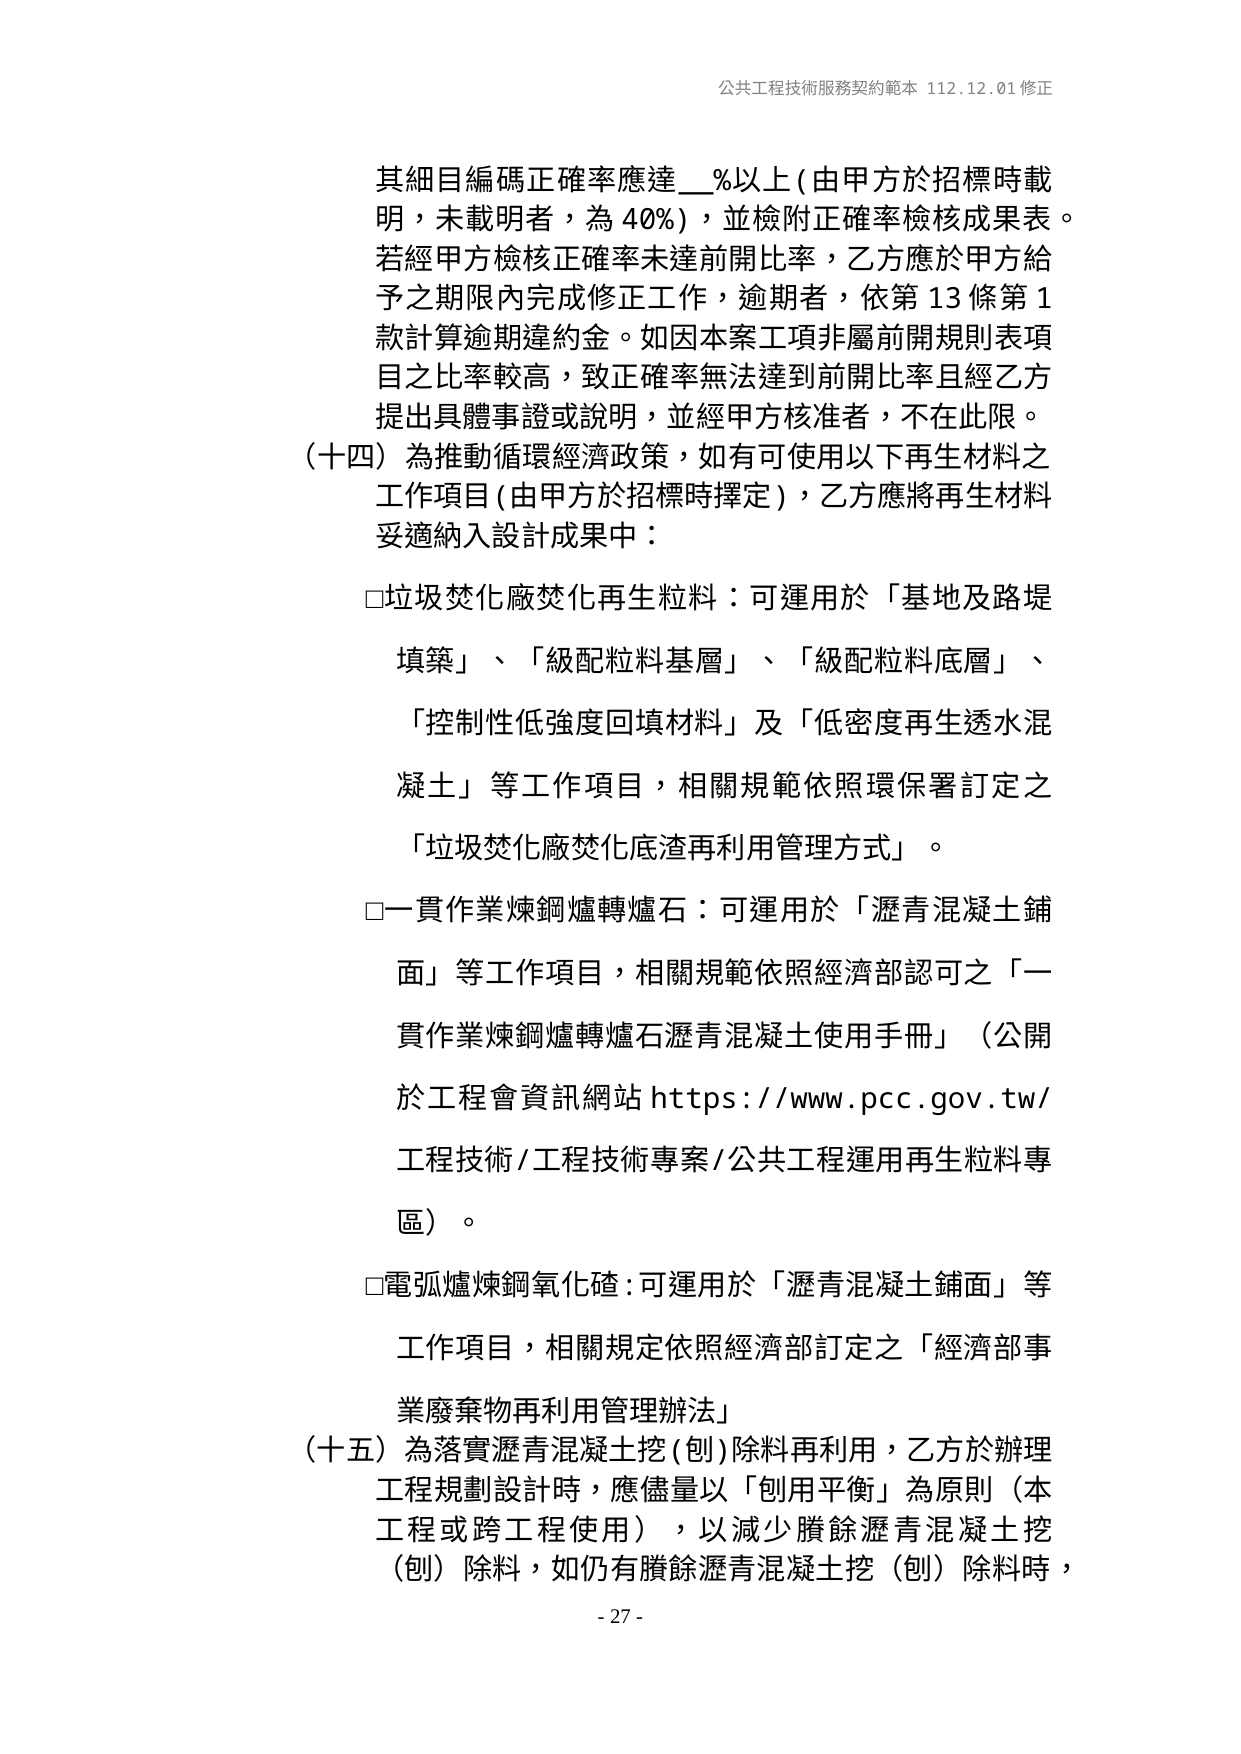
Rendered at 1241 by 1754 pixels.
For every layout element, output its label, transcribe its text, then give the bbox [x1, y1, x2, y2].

text （十三）工程採購之預算金額為新臺幣1千萬元以上者，依據工程價格資料庫作業辦法第3條第3項規定，乙方編製工程預算書及招標文件之詳細價目表、單價分析表及資源統計表，應依工程會訂定之「公共工程細目編碼編訂說明」及其各章細目碼編訂規則表辦理，且其細目編碼正確率應達__%以上(由甲方於招標時載明，未載明者，為40%)，並檢附正確率檢核成果表。若經甲方檢核正確率未達前開比率，乙方應於甲方給予之期限內完成修正工作，逾期者，依第13條第1款計算逾期違約金。如因本案工項非屬前開規則表項目之比率較高，致正確率無法達到前開比率且經乙方提出具體事證或說明，並經甲方核准者，不在此限。 [287, 158, 1053, 435]
text （十四）為推動循環經濟政策，如有可使用以下再生材料之工作項目(由甲方於招標時擇定)，乙方應將再生材料妥適納入設計成果中： [287, 435, 1053, 554]
text □電弧爐煉鋼氧化碴:可運用於「瀝青混凝土鋪面」等工作項目，相關規定依照經濟部訂定之「經濟部事業廢棄物再利用管理辦法」 [366, 1242, 1053, 1429]
text □一貫作業煉鋼爐轉爐石：可運用於「瀝青混凝土鋪面」等工作項目，相關規範依照經濟部認可之「一貫作業煉鋼爐轉爐石瀝青混凝土使用手冊」（公開於工程會資訊網站https://www.pcc.gov.tw/工程技術/工程技術專案/公共工程運用再生粒料專區）。 [366, 867, 1053, 1242]
text □垃圾焚化廠焚化再生粒料：可運用於「基地及路堤填築」、「級配粒料基層」、「級配粒料底層」、「控制性低強度回填材料」及「低密度再生透水混凝土」等工作項目，相關規範依照環保署訂定之「垃圾焚化廠焚化底渣再利用管理方式」。 [366, 554, 1053, 867]
text （十五）為落實瀝青混凝土挖(刨)除料再利用，乙方於辦理工程規劃設計時，應儘量以「刨用平衡」為原則（本工程或跨工程使用），以減少賸餘瀝青混凝土挖（刨）除料，如仍有賸餘瀝青混凝土挖（刨）除料時，應依工程個案特性，確實訪價釐清市場行情後編列折價；若已不具市場行情者，則應妥善規劃挖（刨）除料去處，並編列合理處理費用。 [287, 1429, 1053, 1587]
